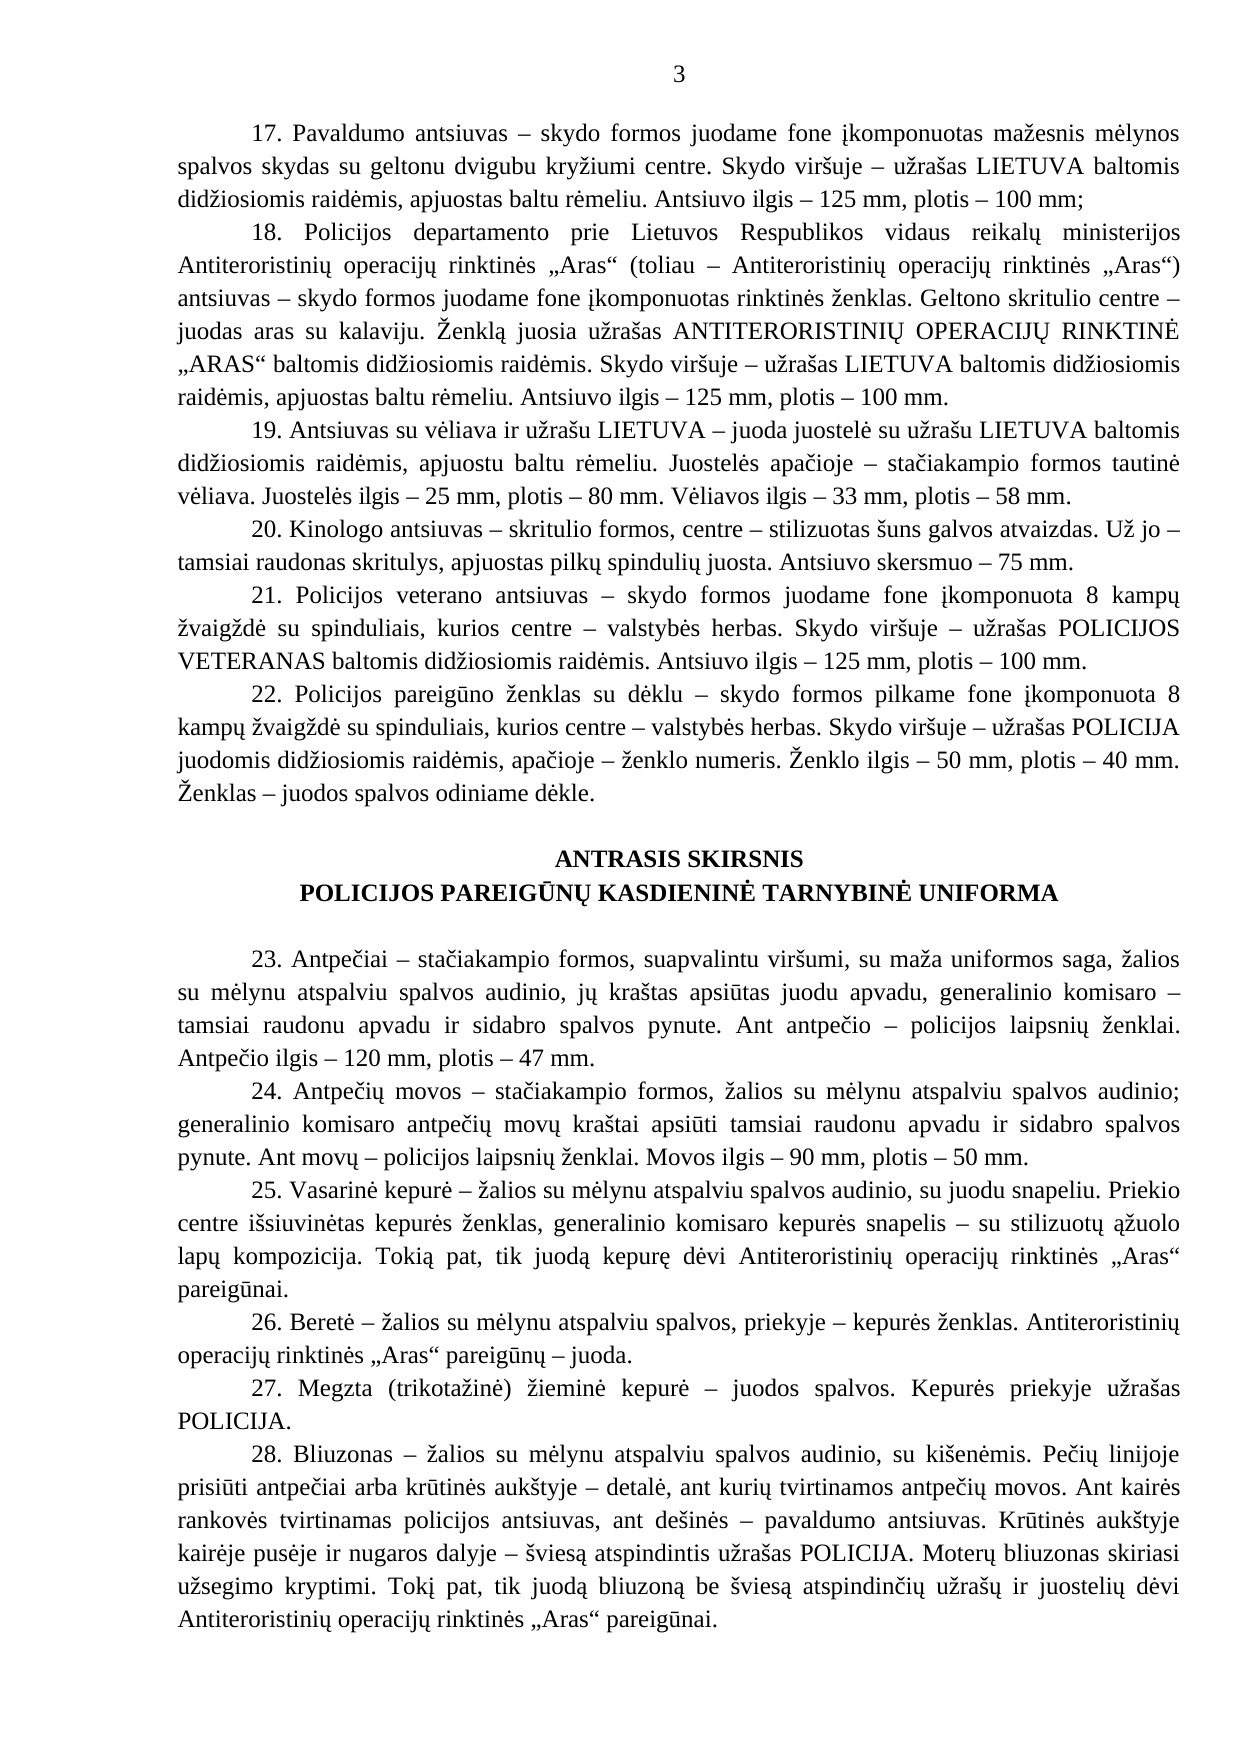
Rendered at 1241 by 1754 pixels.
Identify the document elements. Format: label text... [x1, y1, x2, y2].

text 25. Vasarinė kepurė – žalios su mėlynu atspalviu spalvos audinio, su juodu snapeliu. Priekio centre išsiuvinėtas kepurės ženklas, generalinio komisaro kepurės snapelis – su stilizuotų ąžuolo lapų kompozicija. Tokią pat, tik juodą kepurę dėvi Antiteroristinių operacijų rinktinės „Aras“ pareigūnai. [177, 1175, 1181, 1303]
text 18. Policijos departamento prie Lietuvos Respublikos vidaus reikalų ministerijos Antiteroristinių operacijų rinktinės „Aras“ (toliau – Antiteroristinių operacijų rinktinės „Aras“) antsiuvas – skydo formos juodame fone įkomponuotas rinktinės ženklas. Geltono skritulio centre – juodas aras su kalaviju. Ženklą juosia užrašas ANTITERORISTINIŲ OPERACIJŲ RINKTINĖ „ARAS“ baltomis didžiosiomis raidėmis. Skydo viršuje – užrašas LIETUVA baltomis didžiosiomis raidėmis, apjuostas baltu rėmeliu. Antsiuvo ilgis – 125 mm, plotis – 100 mm. [177, 217, 1181, 411]
text 20. Kinologo antsiuvas – skritulio formos, centre – stilizuotas šuns galvos atvaizdas. Už jo – tamsiai raudonas skritulys, apjuostas pilkų spindulių juosta. Antsiuvo skersmuo – 75 mm. [177, 514, 1181, 576]
text 28. Bliuzonas – žalios su mėlynu atspalviu spalvos audinio, su kišenėmis. Pečių linijoje prisiūti antpečiai arba krūtinės aukštyje – detalė, ant kurių tvirtinamos antpečių movos. Ant kairės rankovės tvirtinamas policijos antsiuvas, ant dešinės – pavaldumo antsiuvas. Krūtinės aukštyje kairėje pusėje ir nugaros dalyje – šviesą atspindintis užrašas POLICIJA. Moterų bliuzonas skiriasi užsegimo kryptimi. Tokį pat, tik juodą bliuzoną be šviesą atspindinčių užrašų ir juostelių dėvi Antiteroristinių operacijų rinktinės „Aras“ pareigūnai. [177, 1439, 1181, 1633]
text 22. Policijos pareigūno ženklas su dėklu – skydo formos pilkame fone įkomponuota 8 kampų žvaigždė su spinduliais, kurios centre – valstybės herbas. Skydo viršuje – užrašas POLICIJA juodomis didžiosiomis raidėmis, apačioje – ženklo numeris. Ženklo ilgis – 50 mm, plotis – 40 mm. Ženklas – juodos spalvos odiniame dėkle. [177, 679, 1181, 807]
subtitle ANTRASIS SKIRSNIS [177, 844, 1181, 873]
text 17. Pavaldumo antsiuvas – skydo formos juodame fone įkomponuotas mažesnis mėlynos spalvos skydas su geltonu dvigubu kryžiumi centre. Skydo viršuje – užrašas LIETUVA baltomis didžiosiomis raidėmis, apjuostas baltu rėmeliu. Antsiuvo ilgis – 125 mm, plotis – 100 mm; [177, 118, 1181, 213]
text 23. Antpečiai – stačiakampio formos, suapvalintu viršumi, su maža uniformos saga, žalios su mėlynu atspalviu spalvos audinio, jų kraštas apsiūtas juodu apvadu, generalinio komisaro – tamsiai raudonu apvadu ir sidabro spalvos pynute. Ant antpečio – policijos laipsnių ženklai. Antpečio ilgis – 120 mm, plotis – 47 mm. [177, 944, 1181, 1071]
text 19. Antsiuvas su vėliava ir užrašu LIETUVA – juoda juostelė su užrašu LIETUVA baltomis didžiosiomis raidėmis, apjuostu baltu rėmeliu. Juostelės apačioje – stačiakampio formos tautinė vėliava. Juostelės ilgis – 25 mm, plotis – 80 mm. Vėliavos ilgis – 33 mm, plotis – 58 mm. [177, 415, 1181, 510]
subtitle POLICIJOS PAREIGŪNŲ KASDIENINĖ TARNYBINĖ UNIFORMA [177, 878, 1181, 906]
text 27. Megzta (trikotažinė) žieminė kepurė – juodos spalvos. Kepurės priekyje užrašas POLICIJA. [177, 1373, 1181, 1435]
text 21. Policijos veterano antsiuvas – skydo formos juodame fone įkomponuota 8 kampų žvaigždė su spinduliais, kurios centre – valstybės herbas. Skydo viršuje – užrašas POLICIJOS VETERANAS baltomis didžiosiomis raidėmis. Antsiuvo ilgis – 125 mm, plotis – 100 mm. [177, 580, 1181, 675]
text 24. Antpečių movos – stačiakampio formos, žalios su mėlynu atspalviu spalvos audinio; generalinio komisaro antpečių movų kraštai apsiūti tamsiai raudonu apvadu ir sidabro spalvos pynute. Ant movų – policijos laipsnių ženklai. Movos ilgis – 90 mm, plotis – 50 mm. [177, 1076, 1181, 1171]
text 26. Beretė – žalios su mėlynu atspalviu spalvos, priekyje – kepurės ženklas. Antiteroristinių operacijų rinktinės „Aras“ pareigūnų – juoda. [177, 1307, 1181, 1369]
